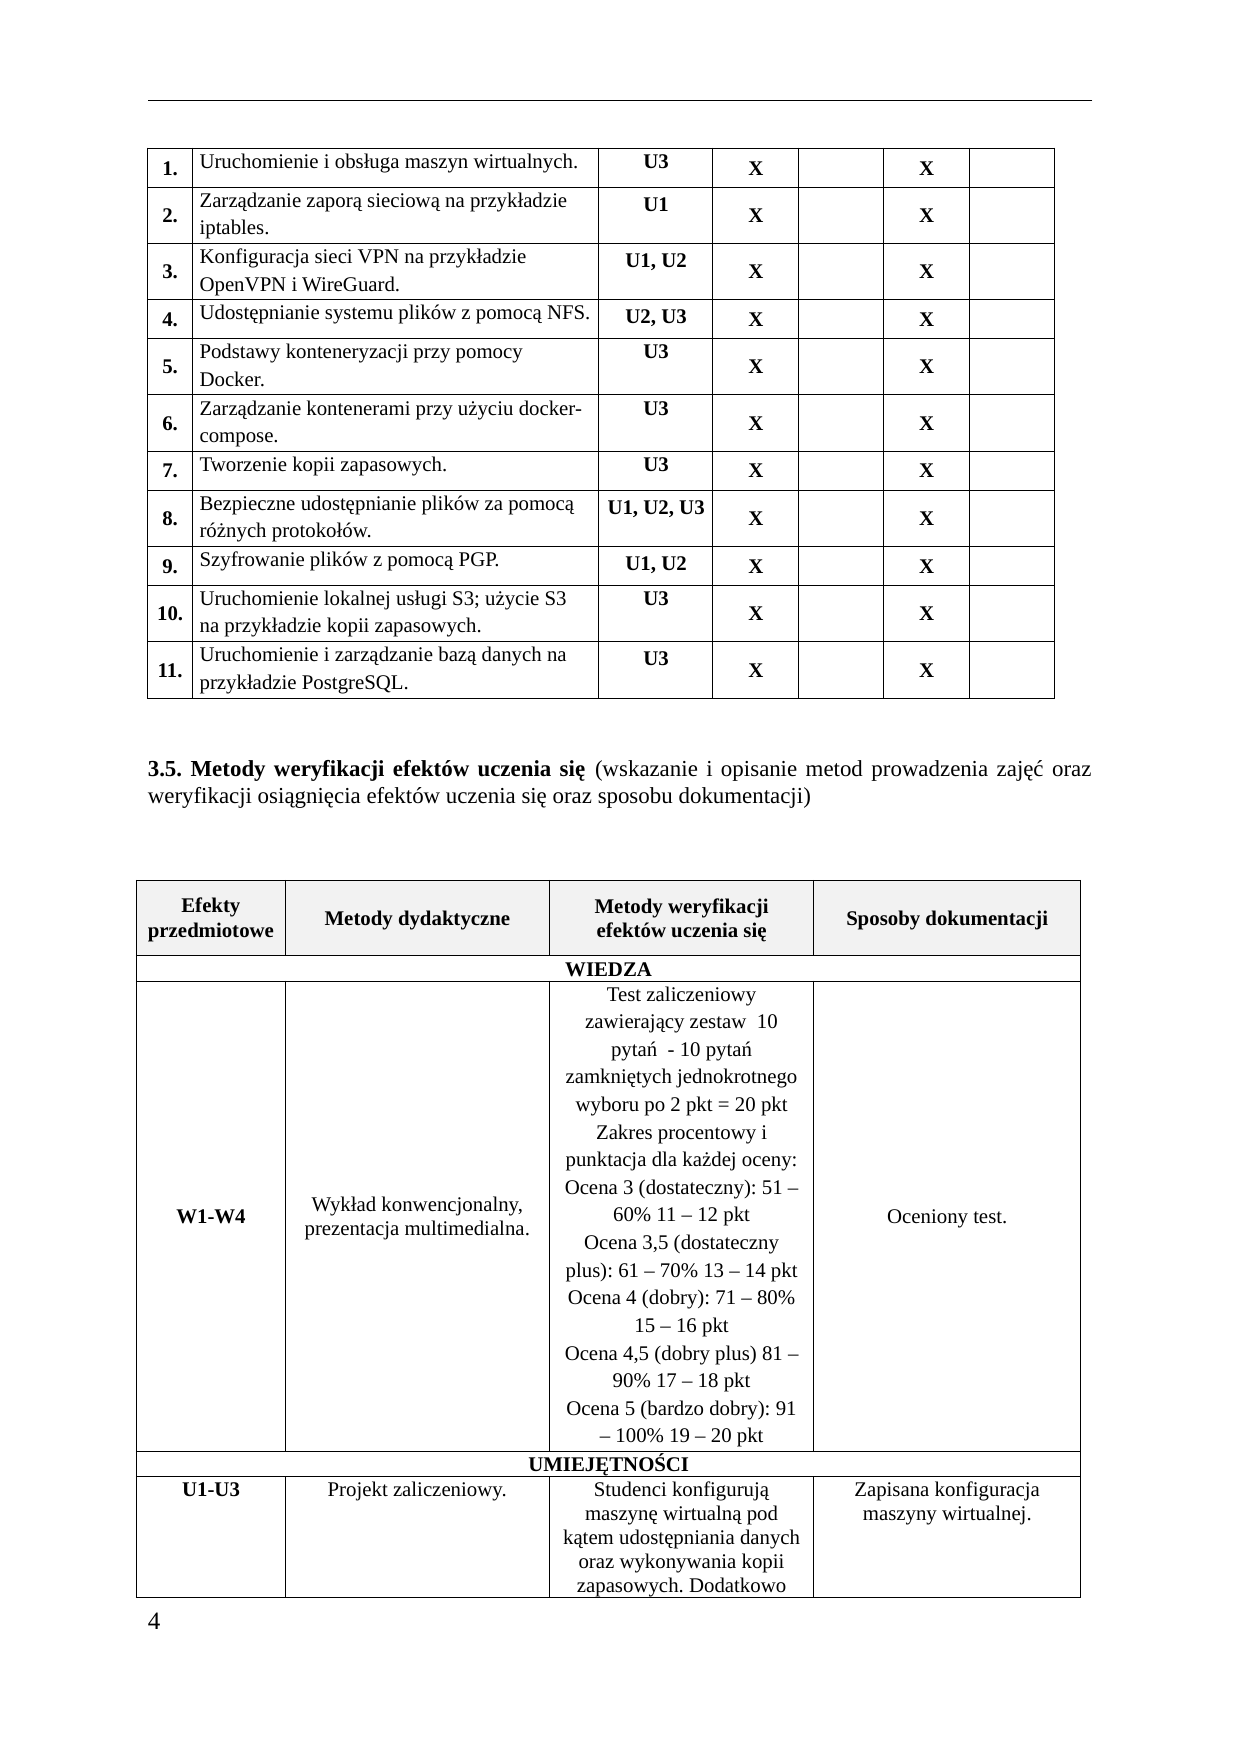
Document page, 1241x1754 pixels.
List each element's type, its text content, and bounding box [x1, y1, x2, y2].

table_cell Tworzenie kopii zapasowych. [193, 452, 598, 489]
table_cell U1, U2 [599, 244, 712, 299]
table_cell U1, U2 [599, 547, 712, 585]
table_cell X [713, 586, 798, 641]
table_cell 9. [148, 547, 192, 585]
table_cell UMIEJĘTNOŚCI [137, 1452, 1080, 1476]
table_cell [970, 244, 1054, 299]
table_cell Zarządzanie kontenerami przy użyciu docker-compose. [193, 395, 598, 451]
table_cell X [884, 491, 969, 546]
table_cell X [713, 300, 798, 338]
table_cell [799, 188, 883, 243]
table_cell X [884, 547, 969, 585]
table_cell 3. [148, 244, 192, 299]
table_cell [799, 491, 883, 546]
table_cell X [884, 586, 969, 641]
table_cell X [713, 395, 798, 451]
table_cell X [884, 188, 969, 243]
table_cell W1-W4 [137, 982, 285, 1451]
table_cell 5. [148, 339, 192, 394]
table_cell X [884, 339, 969, 394]
table_cell 1. [148, 149, 192, 187]
table_cell U1, U2, U3 [599, 491, 712, 546]
table_cell U1 [599, 188, 712, 243]
table_cell [970, 586, 1054, 641]
table_header Sposoby dokumentacji [814, 881, 1080, 955]
table_cell [799, 642, 883, 698]
table_cell X [884, 300, 969, 338]
table_cell 10. [148, 586, 192, 641]
table_cell X [713, 547, 798, 585]
table_cell [799, 149, 883, 187]
table_cell U3 [599, 395, 712, 451]
table_cell U1-U3 [137, 1477, 285, 1597]
table_cell X [884, 642, 969, 698]
table_cell 7. [148, 452, 192, 489]
table_cell [970, 395, 1054, 451]
table_cell U3 [599, 339, 712, 394]
table_cell Test zaliczeniowy zawierający zestaw 10 pytań - 10 pytań zamkniętych jednokrotnego wyboru po 2 pkt = 20 pkt Zakres procentowy i punktacja dla każdej oceny: Ocena 3 (dostateczny): 51 – 60% 11 – 12 pkt Ocena 3,5 (dostateczny plus): 61 – 70% 13 – 14 pkt Ocena 4 (dobry): 71 – 80% 15 – 16 pkt Ocena 4,5 (dobry plus) 81 – 90% 17 – 18 pkt Ocena 5 (bardzo dobry): 91 – 100% 19 – 20 pkt [550, 982, 813, 1451]
table_cell X [884, 452, 969, 489]
table_cell X [713, 244, 798, 299]
table_cell Konfiguracja sieci VPN na przykładzie OpenVPN i WireGuard. [193, 244, 598, 299]
table_cell Bezpieczne udostępnianie plików za pomocą różnych protokołów. [193, 491, 598, 546]
table_cell [970, 149, 1054, 187]
table_cell Uruchomienie lokalnej usługi S3; użycie S3 na przykładzie kopii zapasowych. [193, 586, 598, 641]
table_cell X [884, 395, 969, 451]
table_cell X [884, 149, 969, 187]
table_cell [970, 642, 1054, 698]
table_cell X [713, 149, 798, 187]
table_cell 6. [148, 395, 192, 451]
table_cell Uruchomienie i obsługa maszyn wirtualnych. [193, 149, 598, 187]
table_cell [799, 339, 883, 394]
table_cell Wykład konwencjonalny, prezentacja multimedialna. [286, 982, 549, 1451]
table_cell [970, 300, 1054, 338]
table_cell [799, 452, 883, 489]
table_cell [799, 547, 883, 585]
table_cell Studenci konfigurują maszynę wirtualną pod kątem udostępniania danych oraz wykonywania kopii zapasowych. Dodatkowo [550, 1477, 813, 1597]
table_cell 11. [148, 642, 192, 698]
table_cell [799, 300, 883, 338]
table_cell U3 [599, 586, 712, 641]
table_cell WIEDZA [137, 956, 1080, 981]
table_header Efekty przedmiotowe [137, 881, 285, 955]
table_cell U3 [599, 642, 712, 698]
table_cell Zarządzanie zaporą sieciową na przykładzie iptables. [193, 188, 598, 243]
table_cell [970, 188, 1054, 243]
table_cell U3 [599, 452, 712, 489]
table_header Metody dydaktyczne [286, 881, 549, 955]
table_cell Podstawy konteneryzacji przy pomocy Docker. [193, 339, 598, 394]
table_cell X [713, 188, 798, 243]
table_cell Zapisana konfiguracja maszyny wirtualnej. [814, 1477, 1080, 1597]
table_header Metody weryfikacji efektów uczenia się [550, 881, 813, 955]
table_cell X [713, 339, 798, 394]
table_cell 4. [148, 300, 192, 338]
table_cell Oceniony test. [814, 982, 1080, 1451]
table_cell [799, 244, 883, 299]
table_cell 8. [148, 491, 192, 546]
table_cell U3 [599, 149, 712, 187]
table_cell 2. [148, 188, 192, 243]
table_cell [970, 491, 1054, 546]
table_cell X [713, 452, 798, 489]
table_cell [799, 395, 883, 451]
table_cell U2, U3 [599, 300, 712, 338]
table_cell [970, 547, 1054, 585]
table_cell Projekt zaliczeniowy. [286, 1477, 549, 1597]
table_cell [799, 586, 883, 641]
table_cell Udostępnianie systemu plików z pomocą NFS. [193, 300, 598, 338]
table_cell X [713, 491, 798, 546]
table_cell Uruchomienie i zarządzanie bazą danych na przykładzie PostgreSQL. [193, 642, 598, 698]
table_cell Szyfrowanie plików z pomocą PGP. [193, 547, 598, 585]
text 3.5. Metody weryfikacji efektów uczenia się (wskazanie i opisanie metod prowadzenia zajęć oraz weryfikacji osiągnięcia efektów uczenia się oraz sposobu dokumentacji) [148, 756, 1092, 808]
table_cell [970, 339, 1054, 394]
table_cell X [884, 244, 969, 299]
table_cell X [713, 642, 798, 698]
table_cell [970, 452, 1054, 489]
